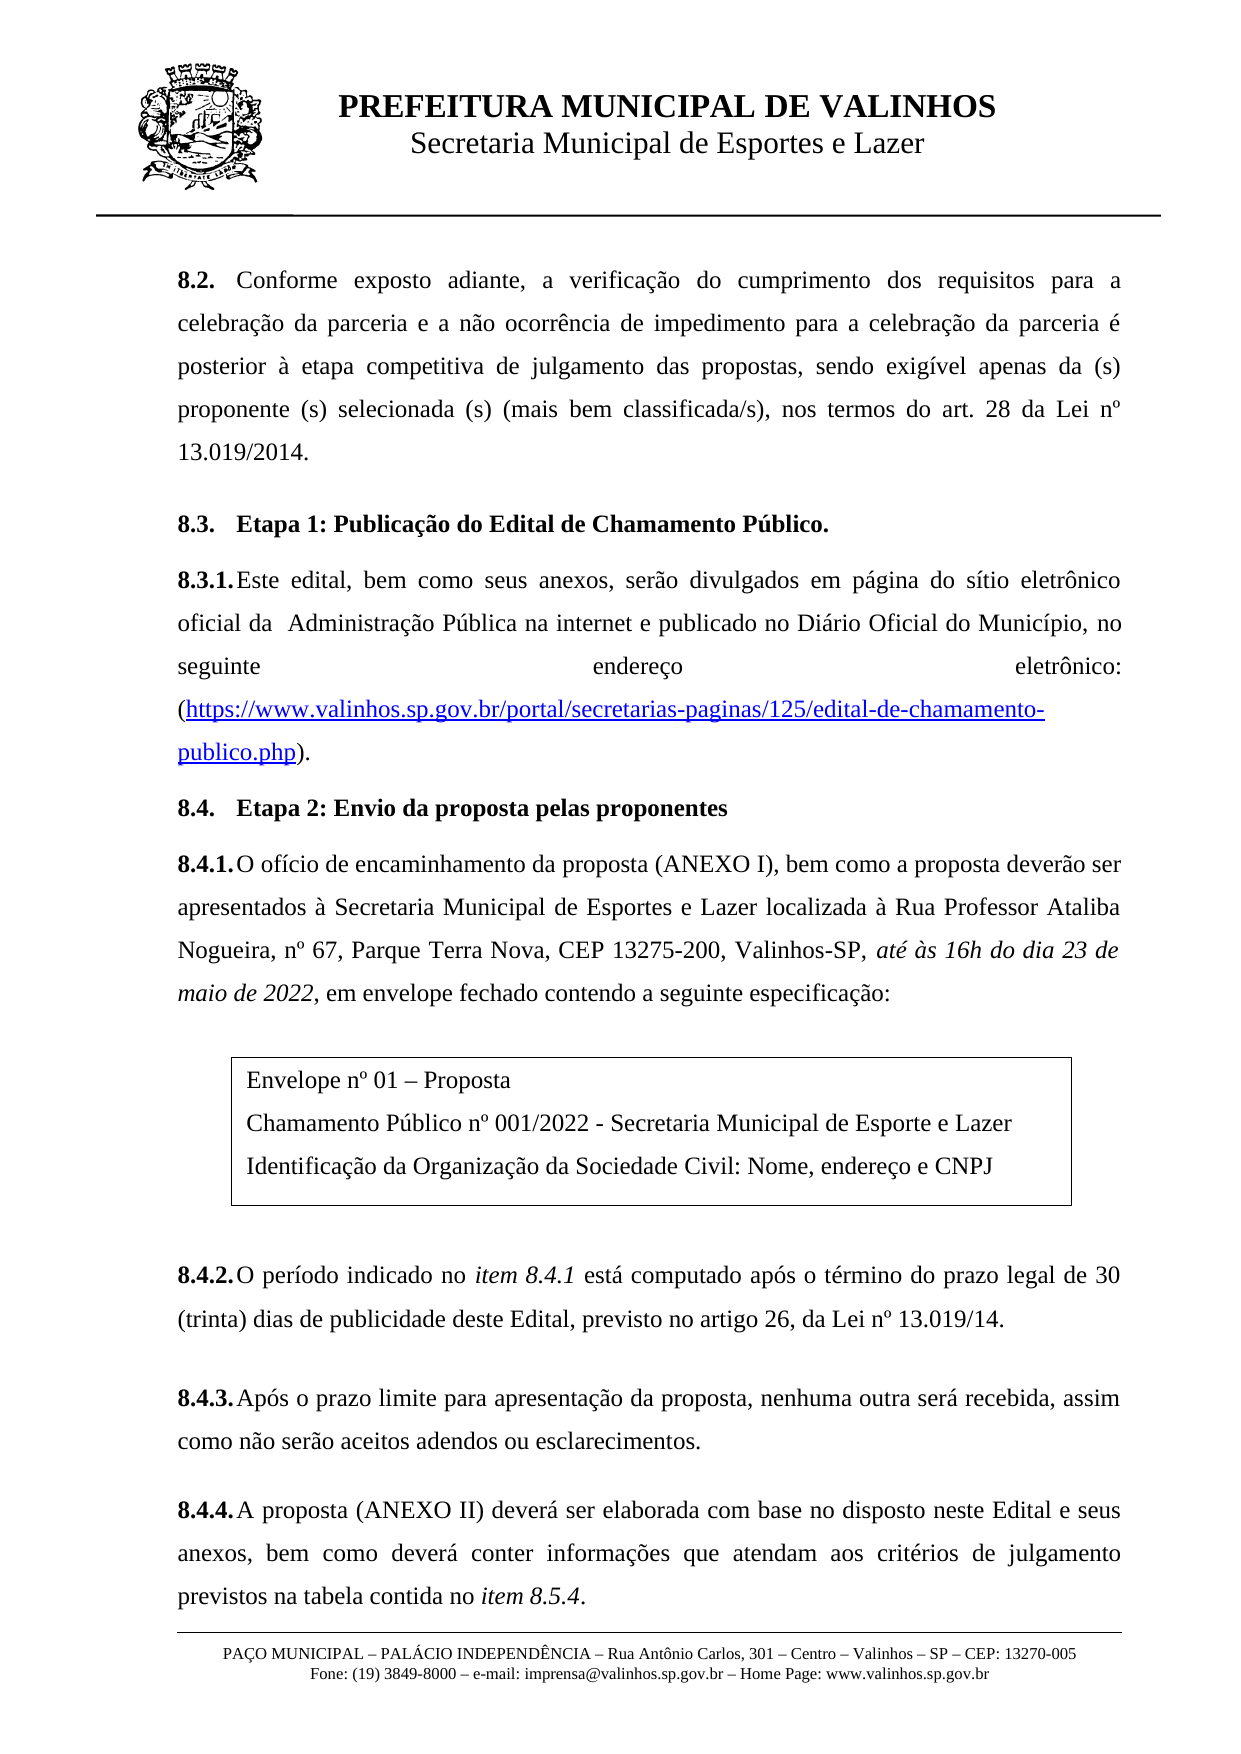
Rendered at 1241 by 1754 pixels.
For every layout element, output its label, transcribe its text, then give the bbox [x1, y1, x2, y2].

list Etapa 1: Publicação do Edital de Chamamento Público. [177, 509, 1122, 538]
text Identificação da Organização da Sociedade Civil: Nome, endereço e CNPJ [246, 1151, 1057, 1180]
text Chamamento Público nº 001/2022 - Secretaria Municipal de Esporte e Lazer [246, 1108, 1057, 1137]
list Conforme exposto adiante, a verificação do cumprimento dos requisitos para a celebração da parceria e a não ocorrência de impedimento para a celebração da parceria é posterior à etapa competitiva de julgamento das propostas, sendo exigível apenas da (s) proponente (s) selecionada (s) (mais bem classificada/s), nos termos do art. 28 da Lei nº 13.019/2014. [177, 265, 1122, 466]
list A proposta (ANEXO II) deverá ser elaborada com base no disposto neste Edital e seus anexos, bem como deverá conter informações que atendam aos critérios de julgamento previstos na tabela contida no item 8.5.4. [177, 1495, 1122, 1610]
list Este edital, bem como seus anexos, serão divulgados em página do sítio eletrônico oficial da Administração Pública na internet e publicado no Diário Oficial do Município, no seguinte endereço eletrônico: (https://www.valinhos.sp.gov.br/portal/secretarias-paginas/125/edital-de-chamamento-publico.php). [177, 565, 1122, 766]
text Envelope nº 01 – Proposta [246, 1065, 1057, 1093]
picture [137, 57, 263, 193]
list Após o prazo limite para apresentação da proposta, nenhuma outra será recebida, assim como não serão aceitos adendos ou esclarecimentos. [177, 1383, 1122, 1454]
list O período indicado no item 8.4.1 está computado após o término do prazo legal de 30 (trinta) dias de publicidade deste Edital, previsto no artigo 26, da Lei nº 13.019/14. [177, 1261, 1122, 1332]
list O ofício de encaminhamento da proposta (ANEXO I), bem como a proposta deverão ser apresentados à Secretaria Municipal de Esportes e Lazer localizada à Rua Professor Ataliba Nogueira, nº 67, Parque Terra Nova, CEP 13275-200, Valinhos-SP, até às 16h do dia 23 de maio de 2022, em envelope fechado contendo a seguinte especificação: [177, 849, 1122, 1007]
list Etapa 2: Envio da proposta pelas proponentes [177, 793, 1122, 822]
